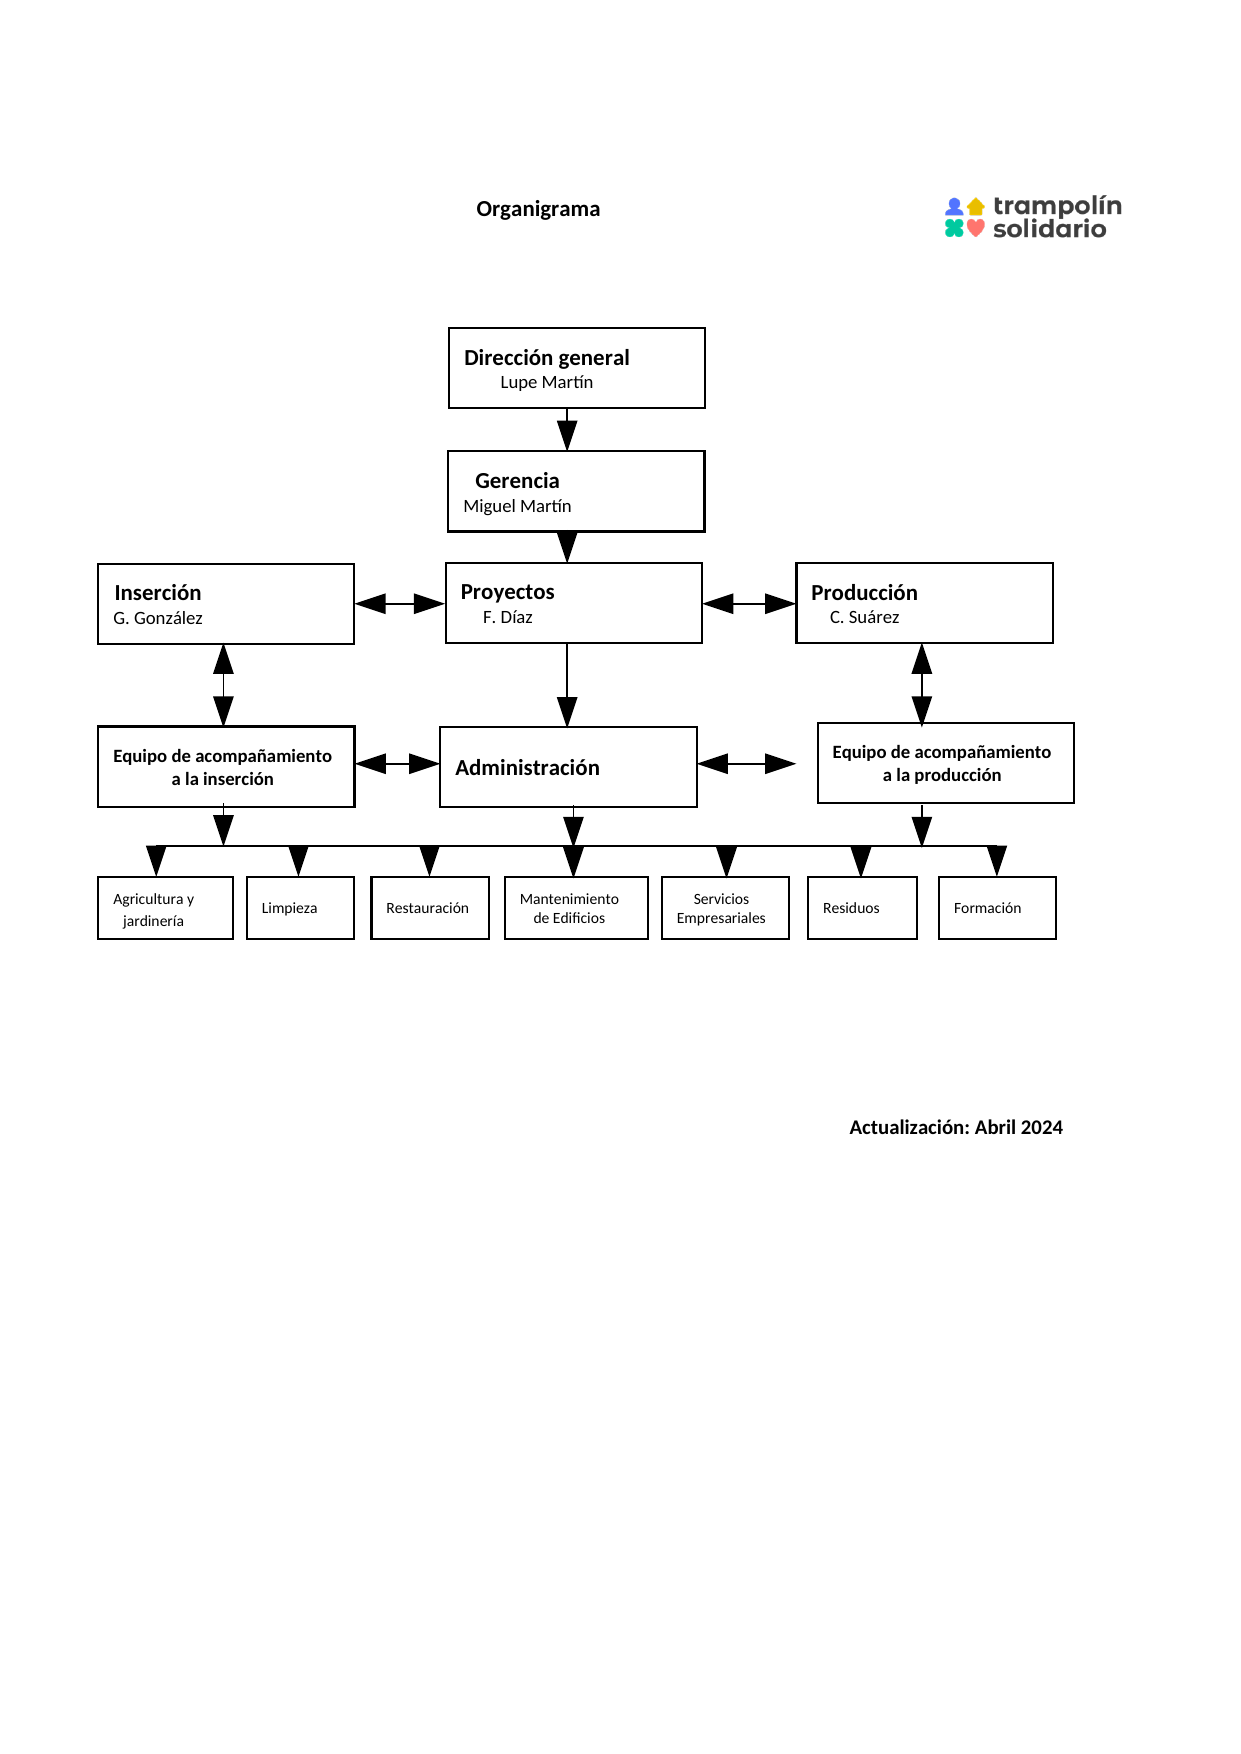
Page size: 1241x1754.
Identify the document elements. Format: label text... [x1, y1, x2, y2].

text Organigrama [177, 194, 1063, 222]
text Actualización: Abril 2024 [177, 1114, 1063, 1140]
